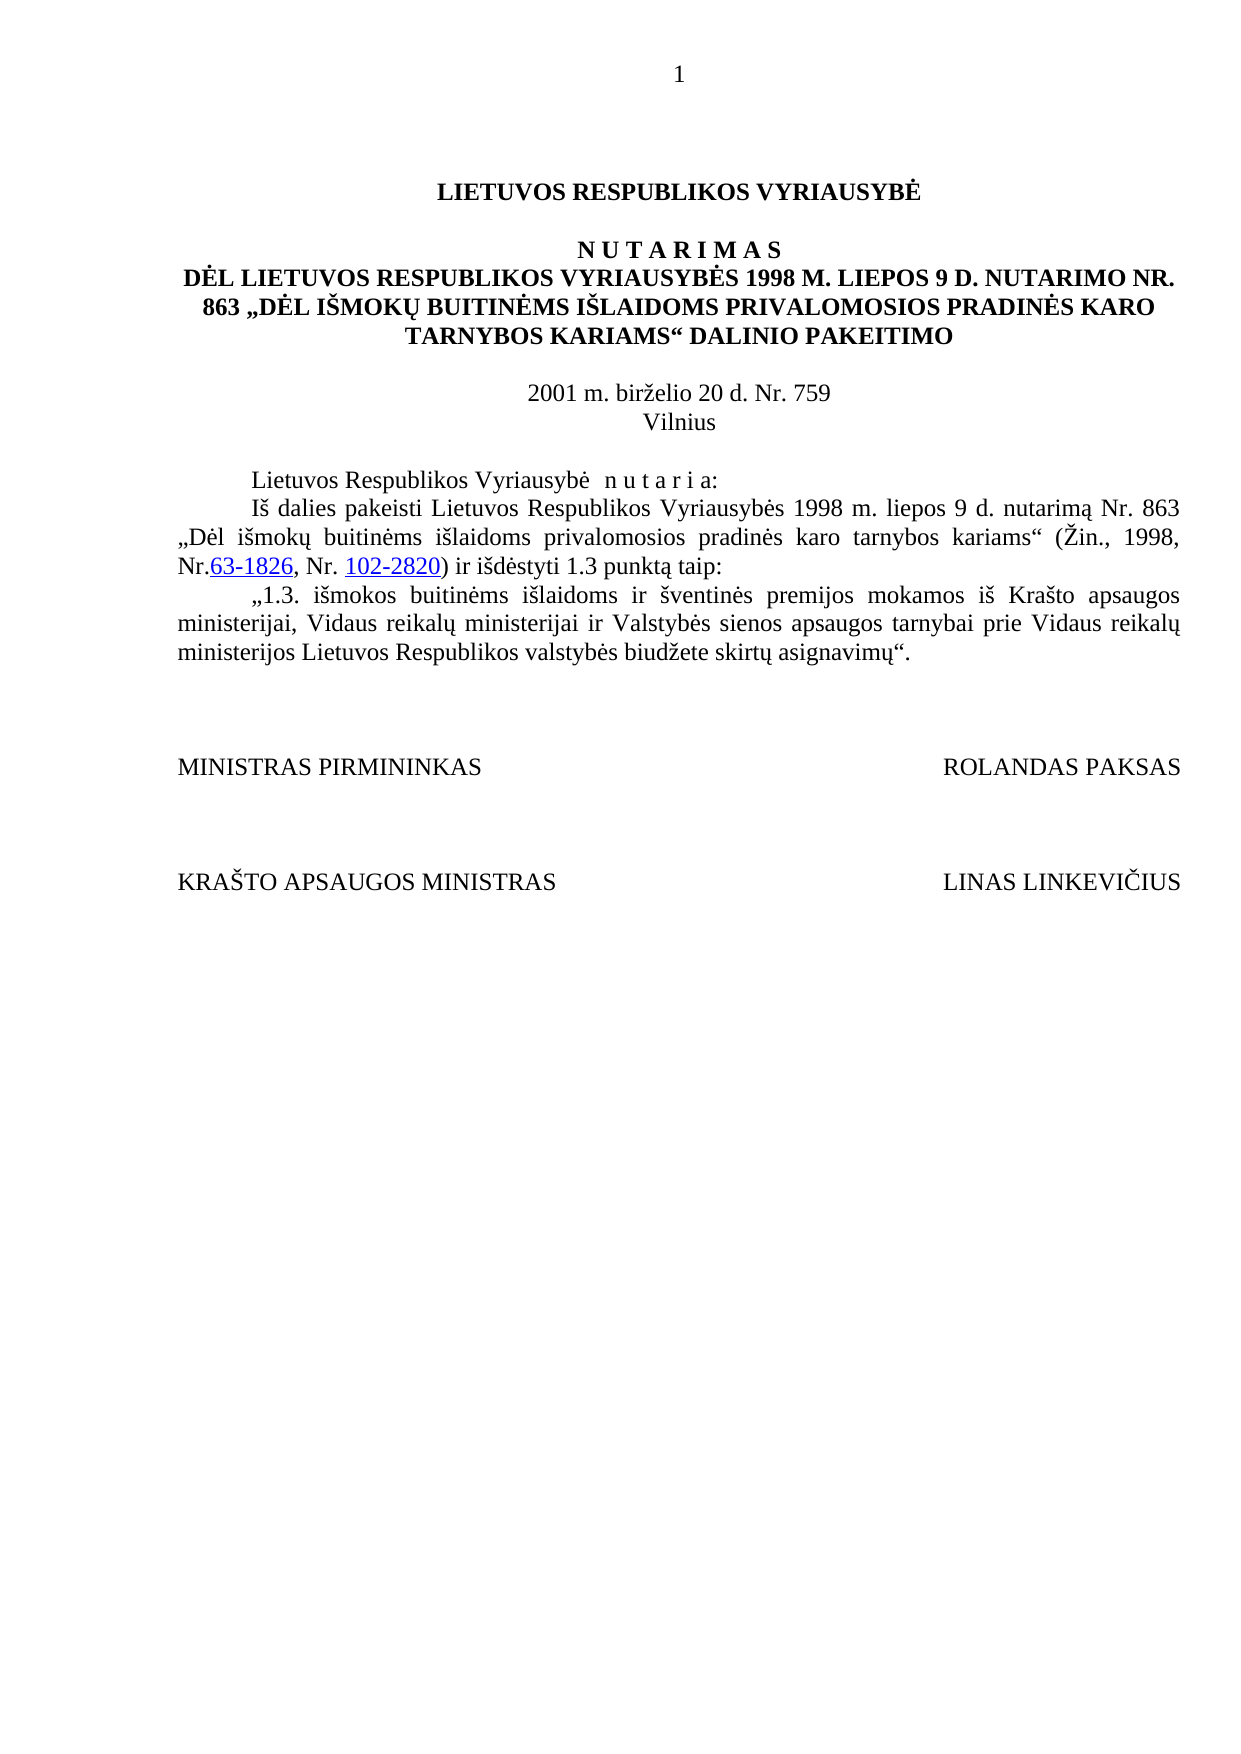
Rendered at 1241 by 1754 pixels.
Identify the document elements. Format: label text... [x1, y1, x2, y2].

text MINISTRAS PIRMININKAS ROLANDAS PAKSAS [177, 752, 1181, 781]
text Iš dalies pakeisti Lietuvos Respublikos Vyriausybės 1998 m. liepos 9 d. nutarimą Nr. 863 „Dėl išmokų buitinėms išlaidoms privalomosios pradinės karo tarnybos kariams“ (Žin., 1998, Nr.63-1826, Nr. 102-2820) ir išdėstyti 1.3 punktą taip: [177, 493, 1181, 580]
text KRAŠTO APSAUGOS MINISTRAS LINAS LINKEVIČIUS [177, 867, 1181, 896]
text 2001 m. birželio 20 d. Nr. 759 [177, 378, 1181, 407]
text Vilnius [177, 407, 1181, 436]
text N U T A R I M A S [177, 235, 1181, 263]
text DĖL LIETUVOS RESPUBLIKOS VYRIAUSYBĖS 1998 M. LIEPOS 9 D. NUTARIMO NR. 863 „DĖL IŠMOKŲ BUITINĖMS IŠLAIDOMS PRIVALOMOSIOS PRADINĖS KARO TARNYBOS KARIAMS“ DALINIO PAKEITIMO [177, 263, 1181, 350]
text „1.3. išmokos buitinėms išlaidoms ir šventinės premijos mokamos iš Krašto apsaugos ministerijai, Vidaus reikalų ministerijai ir Valstybės sienos apsaugos tarnybai prie Vidaus reikalų ministerijos Lietuvos Respublikos valstybės biudžete skirtų asignavimų“. [177, 580, 1181, 666]
text Lietuvos Respublikos Vyriausybė nutaria: [177, 465, 1181, 493]
text LIETUVOS RESPUBLIKOS VYRIAUSYBĖ [177, 177, 1181, 206]
